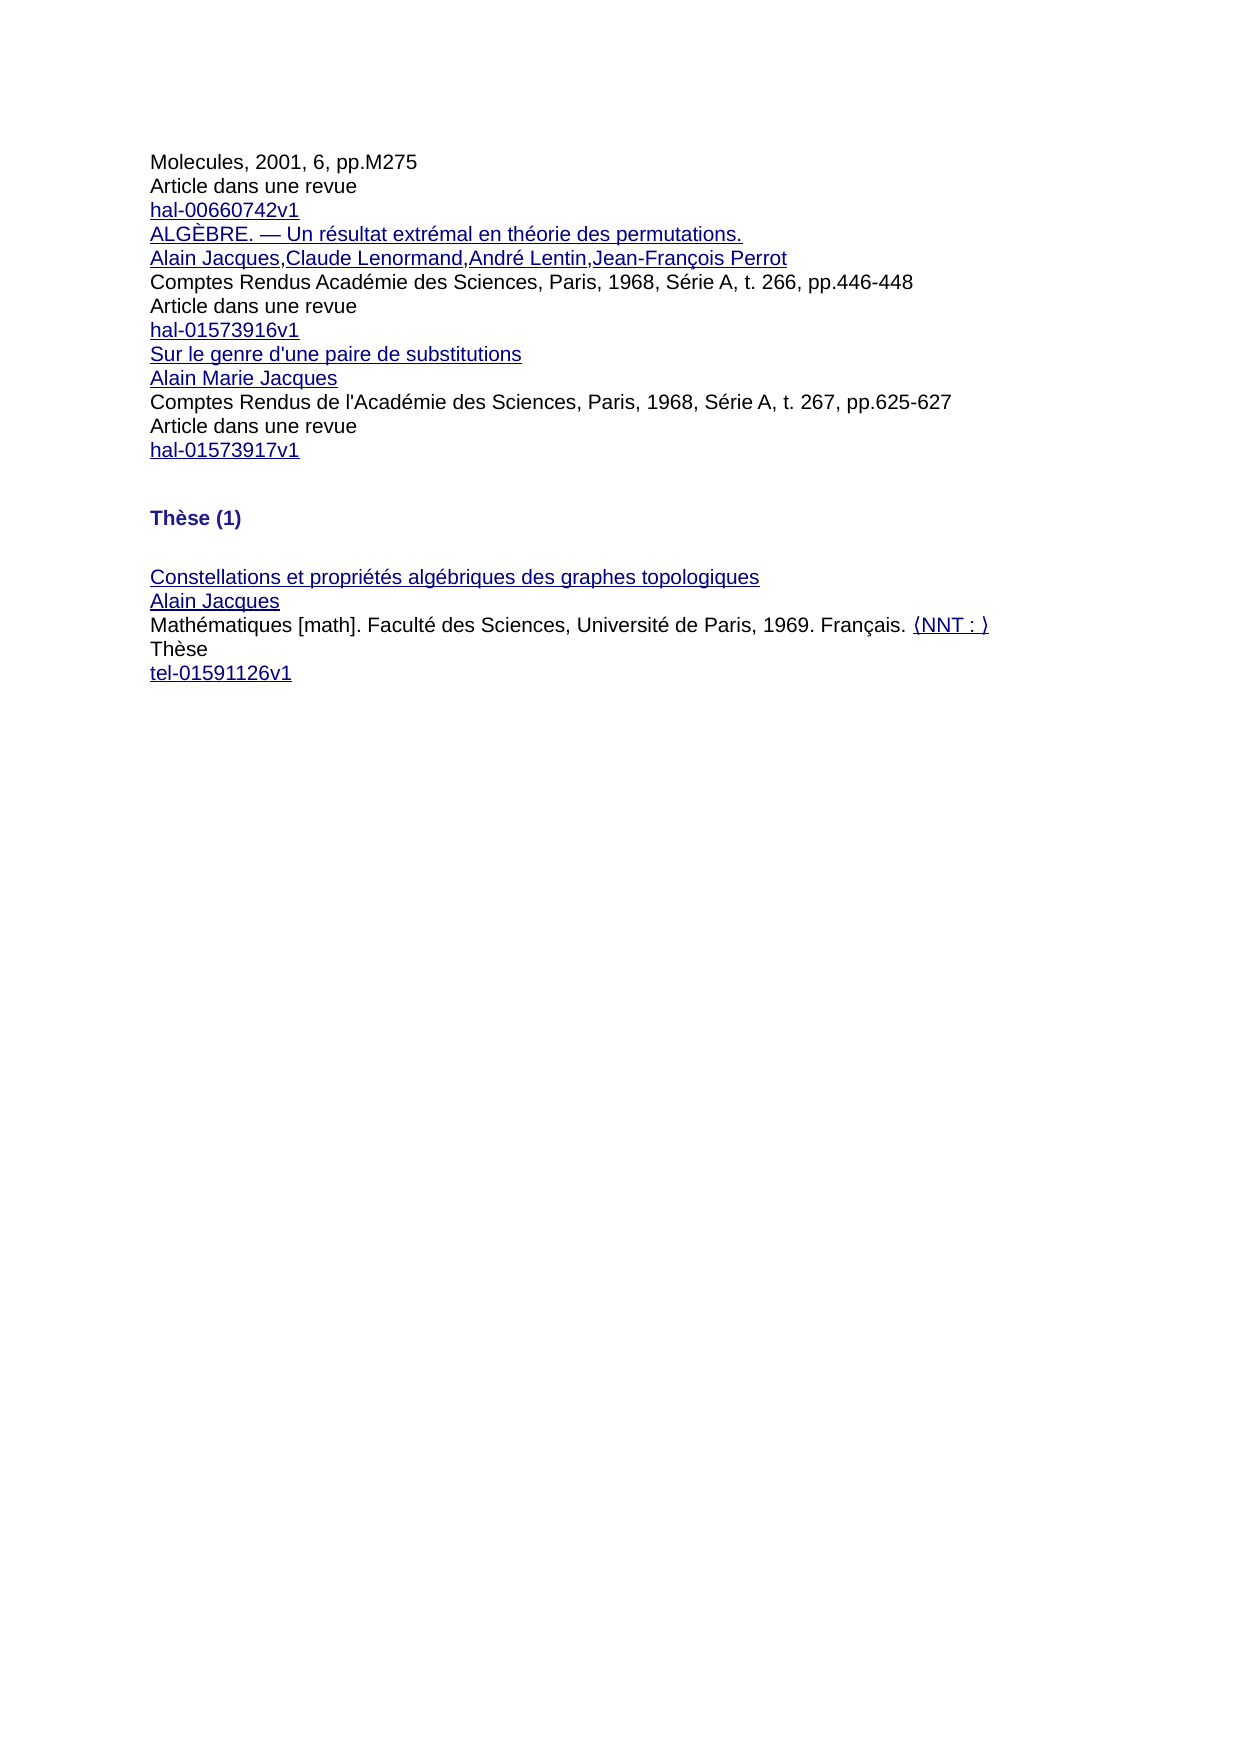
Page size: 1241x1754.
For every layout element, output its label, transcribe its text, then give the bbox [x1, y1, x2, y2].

table_cell Sur le genre d'une paire de substitutions Alain Marie Jacques Comptes Rendus de l'Académie des Sciences, Paris, 1968, Série A, t. 267, pp.625-627 Article dans une revue hal-01573917v1 [150, 342, 1090, 461]
subtitle Thèse (1) [150, 506, 1090, 530]
table_cell ALGÈBRE. — Un résultat extrémal en théorie des permutations. Alain Jacques,Claude Lenormand,André Lentin,Jean-François Perrot Comptes Rendus Académie des Sciences, Paris, 1968, Série A, t. 266, pp.446-448 Article dans une revue hal-01573916v1 [150, 222, 1090, 342]
table_header Constellations et propriétés algébriques des graphes topologiques Alain Jacques Mathématiques [math]. Faculté des Sciences, Université de Paris, 1969. Français. ⟨NNT : ⟩ Thèse tel-01591126v1 [150, 565, 1090, 684]
table_cell Molecules, 2001, 6, pp.M275 Article dans une revue hal-00660742v1 [150, 150, 1090, 222]
